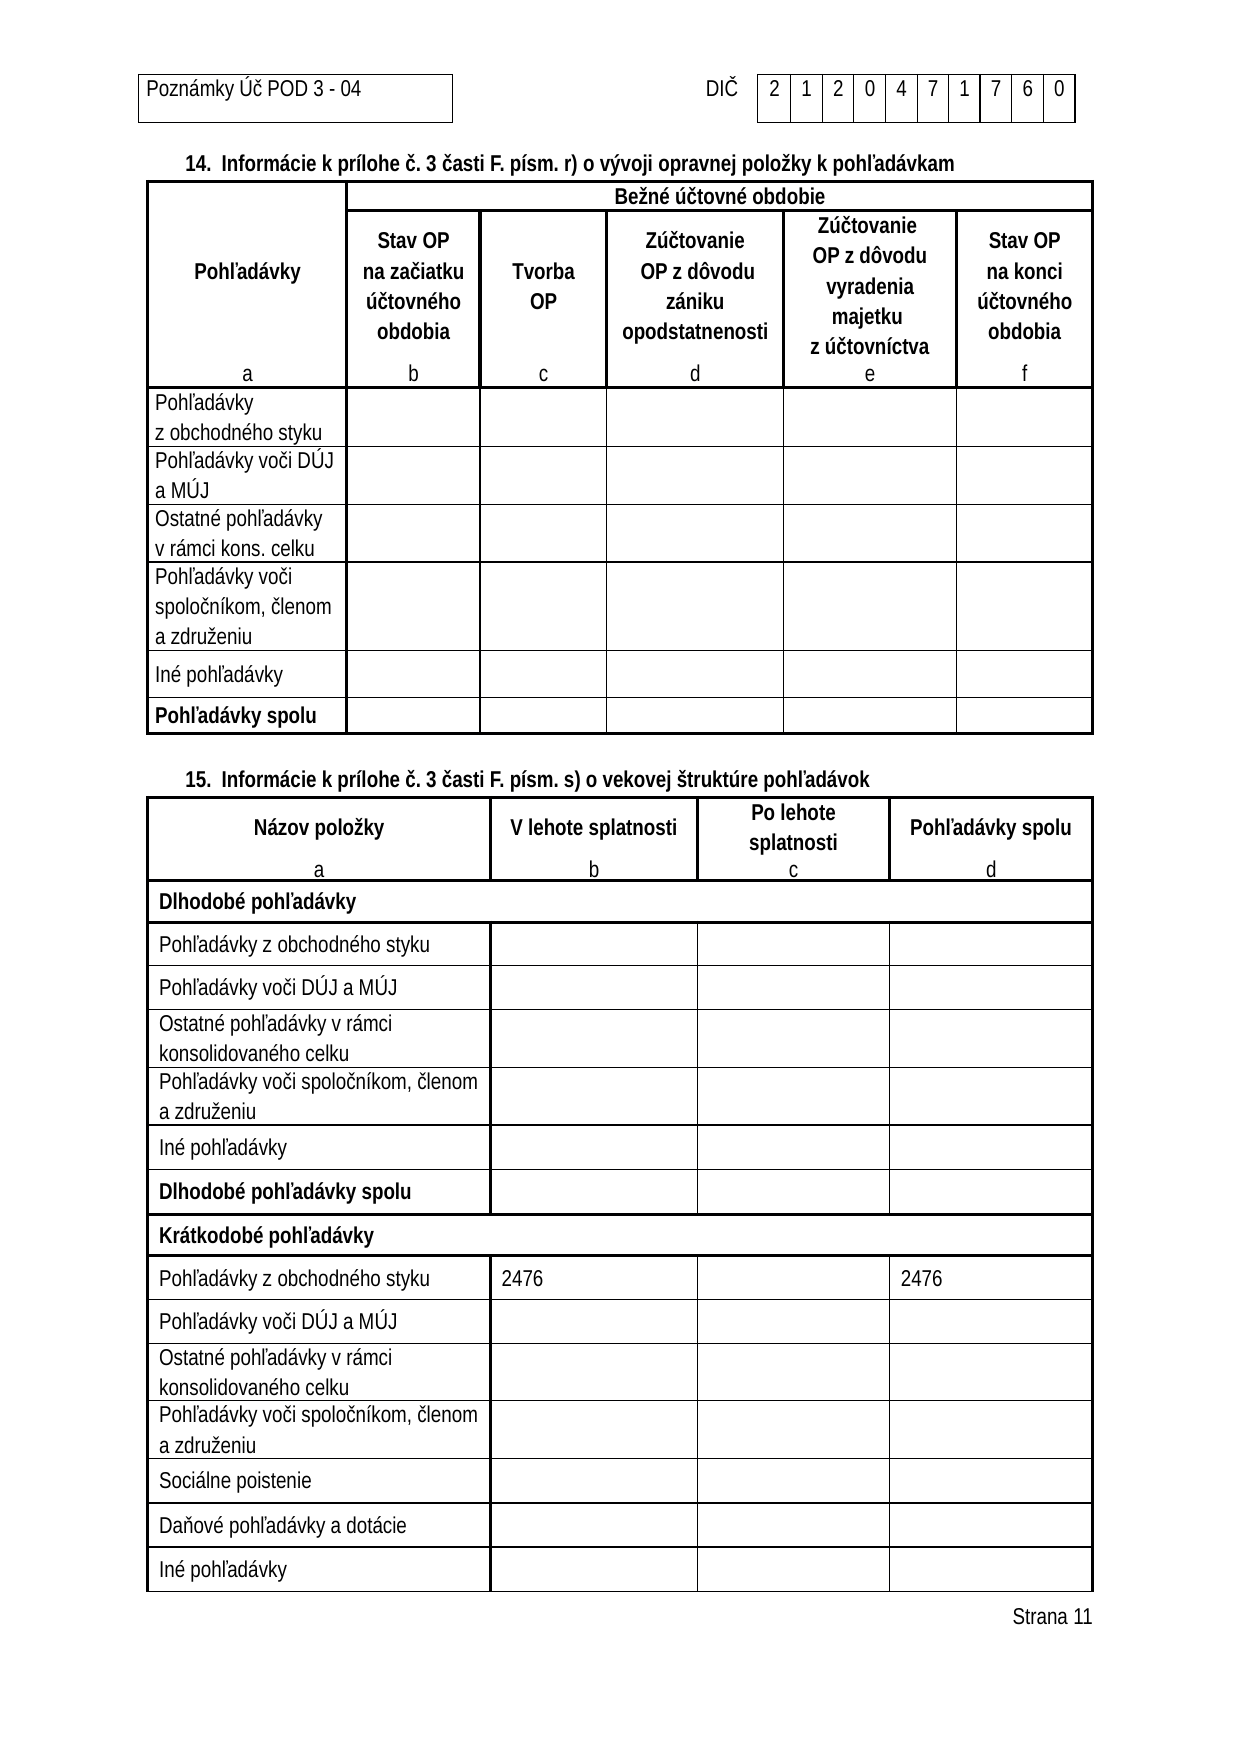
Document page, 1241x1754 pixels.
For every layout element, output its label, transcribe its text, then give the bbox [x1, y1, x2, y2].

table_cell Dlhodobé pohľadávky [149, 882, 1091, 921]
table_cell [348, 389, 479, 446]
table_cell [348, 651, 479, 697]
table_cell [698, 924, 889, 965]
table_cell [348, 698, 479, 732]
table_cell Ostatné pohľadávky v rámci kons. celku [149, 505, 345, 561]
table_cell 2476 [890, 1257, 1091, 1298]
table_cell [607, 563, 783, 649]
table_cell [481, 651, 606, 697]
table_cell Pohľadávky voči DÚJ a MÚJ [149, 966, 489, 1009]
table_cell Pohľadávky voči DÚJ a MÚJ [149, 1300, 489, 1343]
table_header V lehote splatnosti [492, 799, 696, 856]
table_header Pohľadávky [149, 183, 345, 359]
table_cell [607, 698, 783, 732]
table_cell [890, 924, 1091, 965]
table_header Bežné účtovné obdobie [348, 183, 1091, 209]
table_cell d [608, 360, 782, 386]
table_cell b [492, 856, 696, 879]
table_cell [890, 1548, 1091, 1591]
table_cell [348, 505, 479, 561]
table_cell [698, 1401, 889, 1458]
table_cell [481, 698, 606, 732]
table_cell [492, 1548, 697, 1591]
table_cell Iné pohľadávky [149, 1126, 489, 1168]
table_cell [957, 651, 1091, 697]
table_cell [481, 447, 606, 504]
table_cell [784, 389, 956, 446]
table_cell [698, 1257, 889, 1298]
table_cell [890, 1459, 1091, 1502]
table_cell Iné pohľadávky [149, 651, 345, 697]
table_cell [698, 1068, 889, 1124]
table_cell [957, 563, 1091, 649]
table_cell [492, 1010, 697, 1067]
table_cell [890, 1170, 1091, 1213]
table_cell [492, 1344, 697, 1400]
table_cell [348, 563, 479, 649]
table_cell Zúčtovanie OP z dôvodu zániku opodstatnenosti [608, 212, 782, 359]
table_cell [890, 1010, 1091, 1067]
table_cell Sociálne poistenie [149, 1459, 489, 1502]
table_cell Pohľadávky voči spoločníkom, členom a združeniu [149, 563, 345, 649]
table_cell [957, 447, 1091, 504]
table_header Po lehote splatnosti [699, 799, 888, 856]
table_cell [890, 1504, 1091, 1546]
table_cell [698, 1126, 889, 1168]
table_cell c [699, 856, 888, 879]
table_cell [492, 924, 697, 965]
table_cell [784, 505, 956, 561]
table_cell e [785, 360, 955, 386]
table_cell [481, 505, 606, 561]
table_cell [607, 505, 783, 561]
table_cell [957, 389, 1091, 446]
table_cell Ostatné pohľadávky v rámci konsolidovaného celku [149, 1010, 489, 1067]
table_cell [957, 698, 1091, 732]
table_cell Tvorba OP [482, 212, 605, 359]
table_cell Pohľadávky z obchodného styku [149, 389, 345, 446]
table_cell Krátkodobé pohľadávky [149, 1216, 1091, 1254]
table_cell Stav OP na konci účtovného obdobia [958, 212, 1091, 359]
table_cell 2476 [492, 1257, 697, 1298]
table_cell a [149, 856, 489, 879]
table_cell [698, 1459, 889, 1502]
table_cell [492, 1126, 697, 1168]
table_cell [890, 1068, 1091, 1124]
table_cell [492, 966, 697, 1009]
title Informácie k prílohe č. 3 časti F. písm. r) o vývoji opravnej položky k pohľadávkam [185, 149, 1093, 176]
table_cell [492, 1068, 697, 1124]
table_cell b [348, 360, 478, 386]
table_cell Pohľadávky voči spoločníkom, členom a združeniu [149, 1068, 489, 1124]
table_cell [492, 1170, 697, 1213]
table_cell Stav OP na začiatku účtovného obdobia [348, 212, 478, 359]
table_cell f [958, 360, 1091, 386]
table_cell [784, 698, 956, 732]
table_cell [492, 1300, 697, 1343]
table_cell Pohľadávky voči DÚJ a MÚJ [149, 447, 345, 504]
table_cell [492, 1401, 697, 1458]
table_cell [890, 1344, 1091, 1400]
table_header Pohľadávky spolu [891, 799, 1091, 856]
table_cell [492, 1504, 697, 1546]
table_cell c [482, 360, 605, 386]
table_cell [698, 1504, 889, 1546]
title Informácie k prílohe č. 3 časti F. písm. s) o vekovej štruktúre pohľadávok [185, 766, 1093, 792]
table_cell [348, 447, 479, 504]
table_cell [607, 651, 783, 697]
table_header Názov položky [149, 799, 489, 856]
table_cell d [891, 856, 1091, 879]
table_cell [698, 1170, 889, 1213]
table_cell [698, 966, 889, 1009]
table_cell [698, 1548, 889, 1591]
table_cell [784, 651, 956, 697]
table_cell a [149, 360, 345, 386]
table_cell Iné pohľadávky [149, 1548, 489, 1591]
table_cell [784, 447, 956, 504]
table_cell [607, 389, 783, 446]
table_cell [698, 1300, 889, 1343]
table_cell Pohľadávky z obchodného styku [149, 924, 489, 965]
table_cell Pohľadávky spolu [149, 698, 345, 732]
table_cell Pohľadávky voči spoločníkom, členom a združeniu [149, 1401, 489, 1458]
table_cell [784, 563, 956, 649]
table_cell Zúčtovanie OP z dôvodu vyradenia majetku z účtovníctva [785, 212, 955, 359]
table_cell [607, 447, 783, 504]
table_cell [492, 1459, 697, 1502]
table_cell [481, 389, 606, 446]
table_cell Pohľadávky z obchodného styku [149, 1257, 489, 1298]
table_cell [890, 1300, 1091, 1343]
table_cell [481, 563, 606, 649]
table_cell [890, 966, 1091, 1009]
table_cell [957, 505, 1091, 561]
table_cell [698, 1010, 889, 1067]
table_cell [890, 1401, 1091, 1458]
table_cell [698, 1344, 889, 1400]
table_cell [890, 1126, 1091, 1168]
table_cell Dlhodobé pohľadávky spolu [149, 1170, 489, 1213]
table_cell Daňové pohľadávky a dotácie [149, 1504, 489, 1546]
table_cell Ostatné pohľadávky v rámci konsolidovaného celku [149, 1344, 489, 1400]
